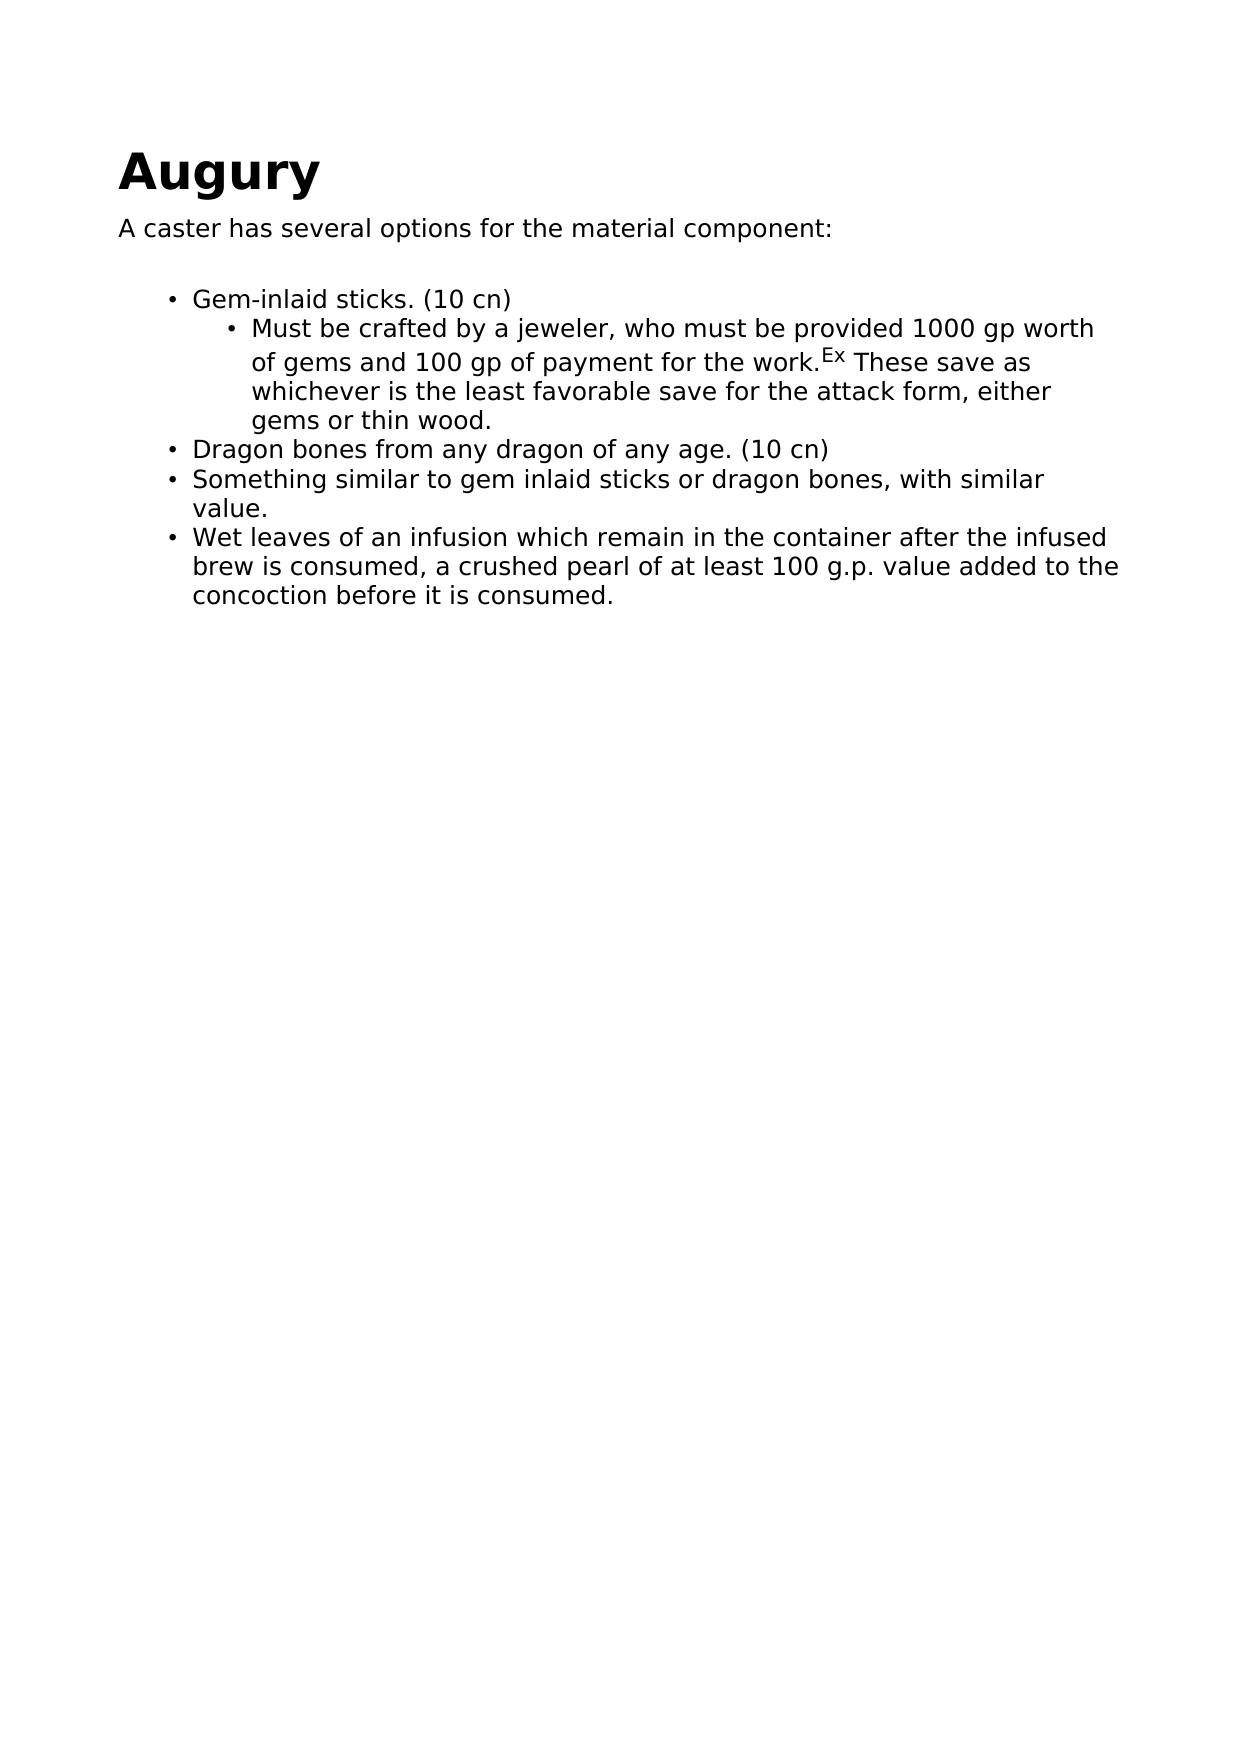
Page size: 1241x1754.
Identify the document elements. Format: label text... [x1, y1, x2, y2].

list Dragon bones from any dragon of any age. (10 cn) [177, 436, 1122, 465]
text A caster has several options for the material component: [118, 214, 1122, 243]
list Something similar to gem inlaid sticks or dragon bones, with similar value. [177, 465, 1122, 523]
list Must be crafted by a jeweler, who must be provided 1000 gp worth of gems and 100 gp of payment for the work.Ex These save as whichever is the least favorable save for the attack form, either gems or thin wood. [236, 314, 1122, 436]
subtitle Augury [118, 143, 1122, 201]
list Gem-inlaid sticks. (10 cn) [177, 285, 1122, 314]
list Wet leaves of an infusion which remain in the container after the infused brew is consumed, a crushed pearl of at least 100 g.p. value added to the concoction before it is consumed. [177, 523, 1122, 611]
